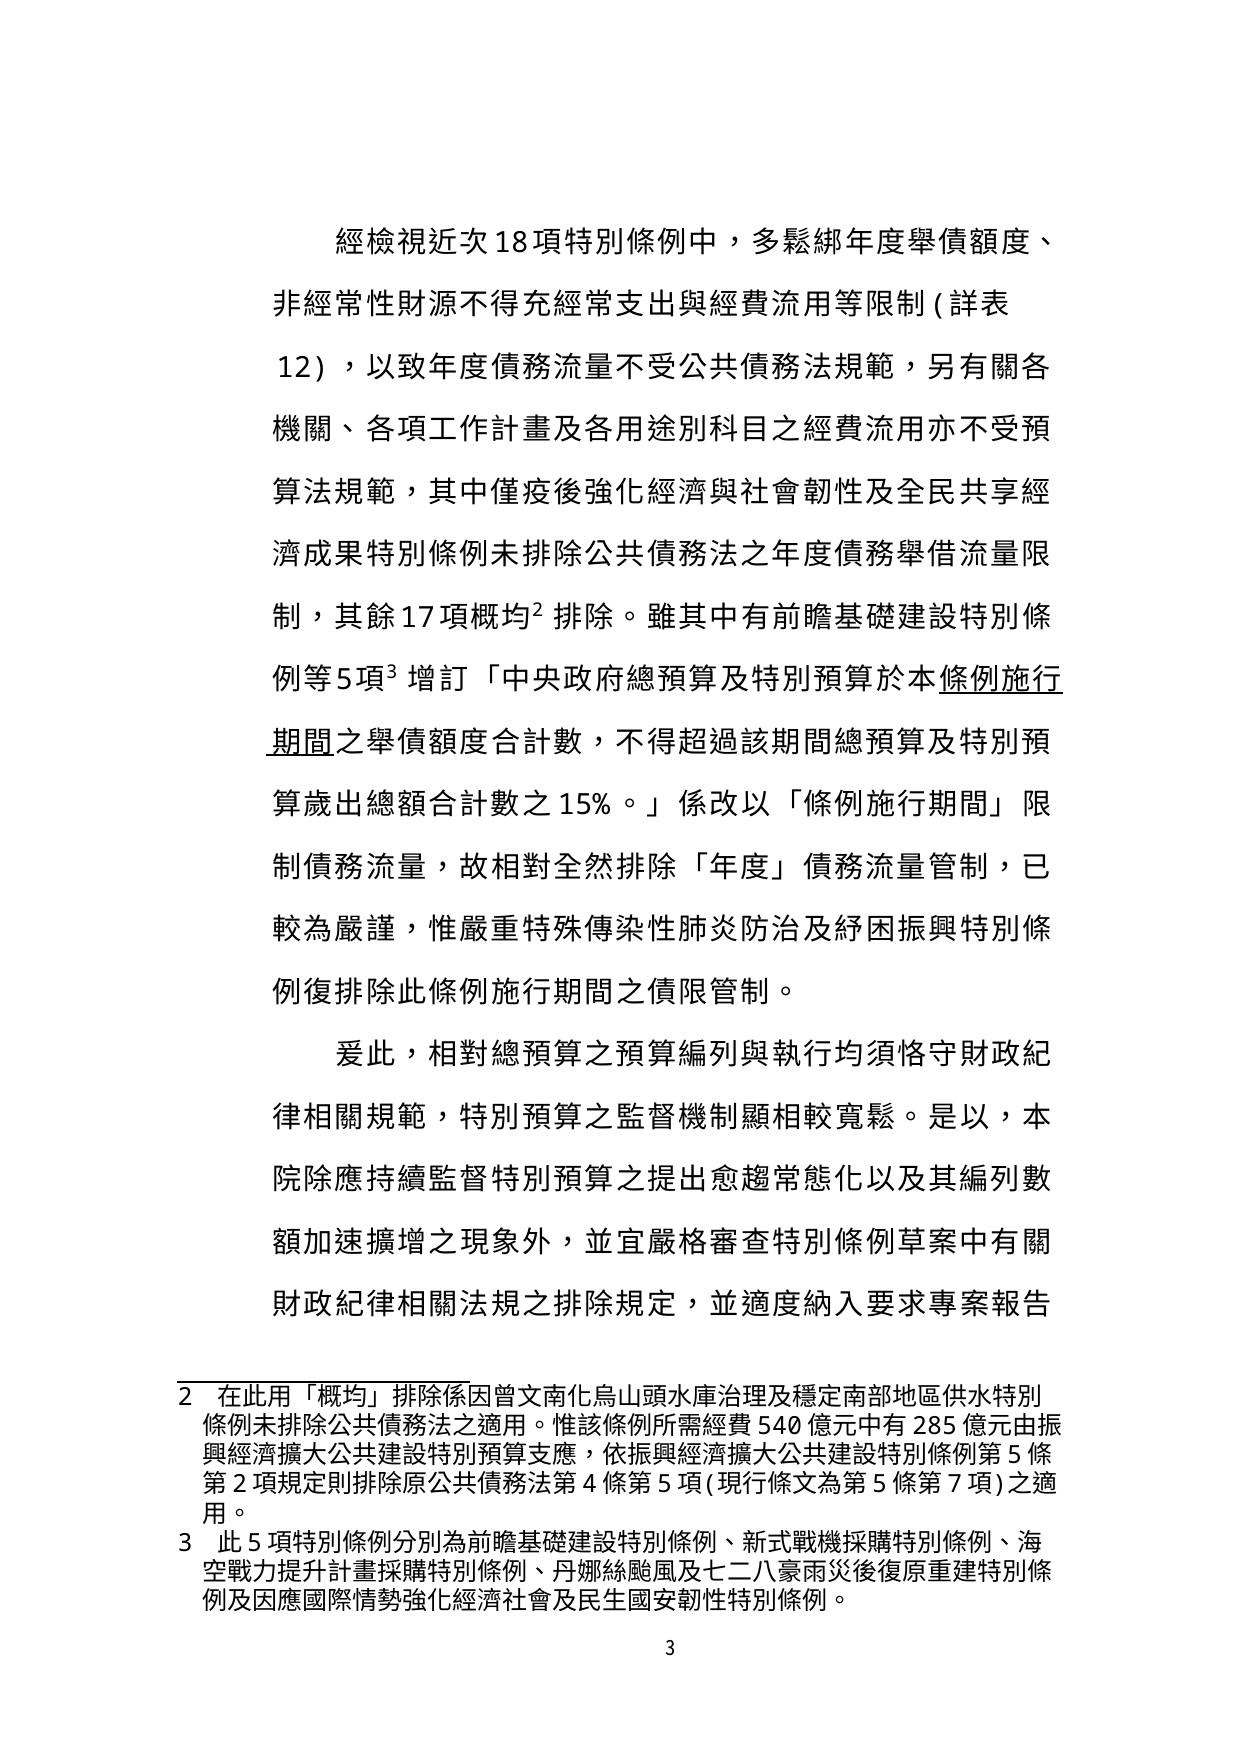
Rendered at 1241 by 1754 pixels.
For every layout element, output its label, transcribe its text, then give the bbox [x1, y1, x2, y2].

text 此5項特別條例分別為前瞻基礎建設特別條例、新式戰機採購特別條例、海空戰力提升計畫採購特別條例、丹娜絲颱風及七二八豪雨災後復原重建特別條例及因應國際情勢強化經濟社會及民生國安韌性特別條例。 [177, 1528, 1063, 1615]
text 爰此，相對總預算之預算編列與執行均須恪守財政紀律相關規範，特別預算之監督機制顯相較寬鬆。是以，本院除應持續監督特別預算之提出愈趨常態化以及其編列數額加速擴增之現象外，並宜嚴格審查特別條例草案中有關財政紀律相關法規之排除規定，並適度納入要求專案報告 [266, 1010, 1063, 1323]
text 經檢視近次18項特別條例中，多鬆綁年度舉債額度、非經常性財源不得充經常支出與經費流用等限制(詳表12)，以致年度債務流量不受公共債務法規範，另有關各機關、各項工作計畫及各用途別科目之經費流用亦不受預算法規範，其中僅疫後強化經濟與社會韌性及全民共享經濟成果特別條例未排除公共債務法之年度債務舉借流量限制，其餘17項概均排除。雖其中有前瞻基礎建設特別條例等5項增訂「中央政府總預算及特別預算於本條例施行期間之舉債額度合計數，不得超過該期間總預算及特別預算歲出總額合計數之15%。」係改以「條例施行期間」限制債務流量，故相對全然排除「年度」債務流量管制，已較為嚴謹，惟嚴重特殊傳染性肺炎防治及紓困振興特別條例復排除此條例施行期間之債限管制。 [266, 198, 1063, 1010]
text 在此用「概均」排除係因曾文南化烏山頭水庫治理及穩定南部地區供水特別條例未排除公共債務法之適用。惟該條例所需經費540億元中有285億元由振興經濟擴大公共建設特別預算支應，依振興經濟擴大公共建設特別條例第5條第2項規定則排除原公共債務法第4條第5項(現行條文為第5條第7項)之適用。 [177, 1382, 1063, 1528]
